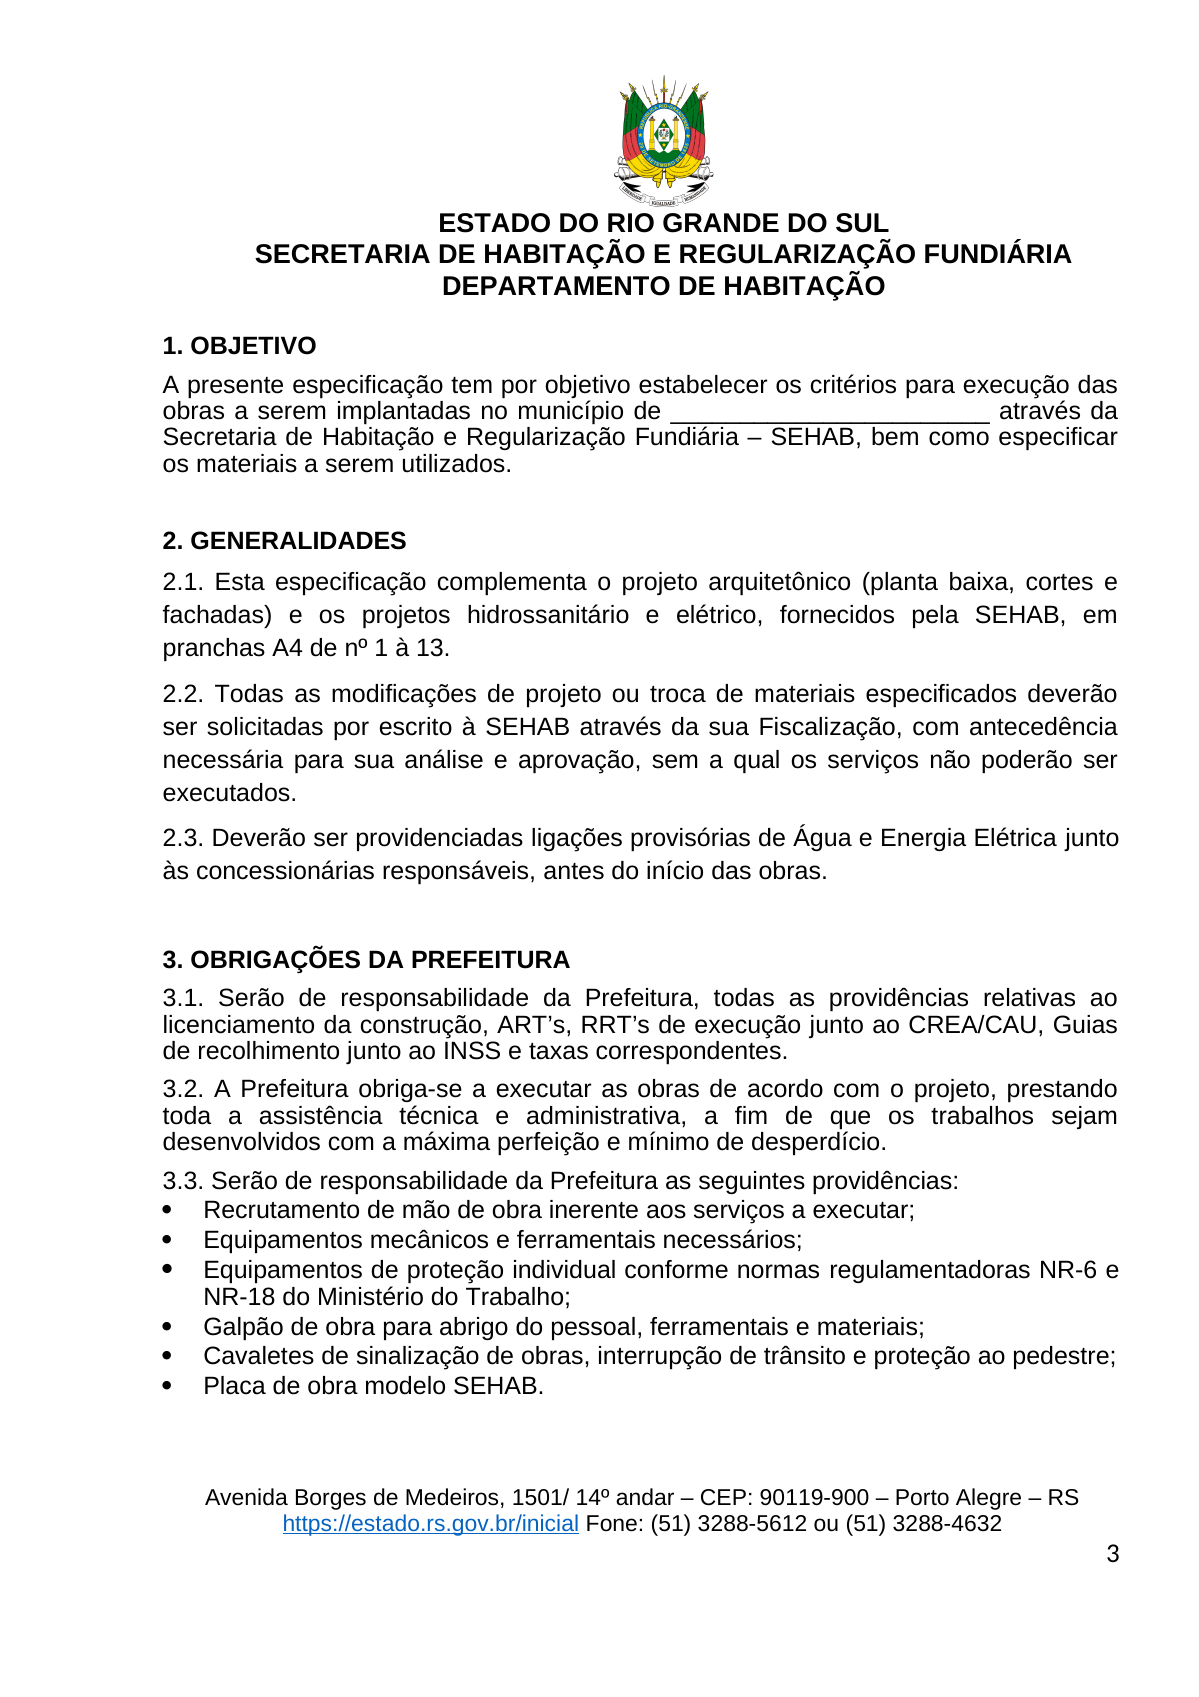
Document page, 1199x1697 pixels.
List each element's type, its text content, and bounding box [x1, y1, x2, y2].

text 2.1. Esta especificação complementa o projeto arquitetônico (planta baixa, cortes e fachadas) e os projetos hidrossanitário e elétrico, fornecidos pela SEHAB, em pranchas A4 de nº 1 à 13. [162, 567, 1119, 662]
list Equipamentos de proteção individual conforme normas regulamentadoras NR-6 e NR-18 do Ministério do Trabalho; [162, 1257, 1119, 1310]
list Recrutamento de mão de obra inerente aos serviços a executar; [162, 1198, 1119, 1224]
picture [614, 75, 714, 207]
text 2.2. Todas as modificações de projeto ou troca de materiais especificados deverão ser solicitadas por escrito à SEHAB através da sua Fiscalização, com antecedência necessária para sua análise e aprovação, sem a qual os serviços não poderão ser executados. [162, 679, 1119, 806]
list Equipamentos mecânicos e ferramentais necessários; [162, 1228, 1119, 1254]
text A presente especificação tem por objetivo estabelecer os critérios para execução das obras a serem implantadas no município de _______________________ através da Secretaria de Habitação e Regularização Fundiária – SEHAB, bem como especificar os materiais a serem utilizados. [162, 372, 1119, 477]
text 3.3. Serão de responsabilidade da Prefeitura as seguintes providências: [162, 1168, 1119, 1194]
text 3. OBRIGAÇÕES DA PREFEITURA [162, 947, 1119, 973]
text 1. OBJETIVO [162, 334, 1119, 360]
list Placa de obra modelo SEHAB. [162, 1373, 1119, 1400]
text 3.2. A Prefeitura obriga-se a executar as obras de acordo com o projeto, prestando toda a assistência técnica e administrativa, a fim de que os trabalhos sejam desenvolvidos com a máxima perfeição e mínimo de desperdício. [162, 1077, 1119, 1156]
text 2.3. Deverão ser providenciadas ligações provisórias de Água e Energia Elétrica junto às concessionárias responsáveis, antes do início das obras. [162, 823, 1119, 885]
text 3.1. Serão de responsabilidade da Prefeitura, todas as providências relativas ao licenciamento da construção, ART’s, RRT’s de execução junto ao CREA/CAU, Guias de recolhimento junto ao INSS e taxas correspondentes. [162, 986, 1119, 1064]
text 2. GENERALIDADES [162, 528, 1119, 554]
list Cavaletes de sinalização de obras, interrupção de trânsito e proteção ao pedestre; [162, 1344, 1119, 1370]
list Galpão de obra para abrigo do pessoal, ferramentais e materiais; [162, 1314, 1119, 1340]
